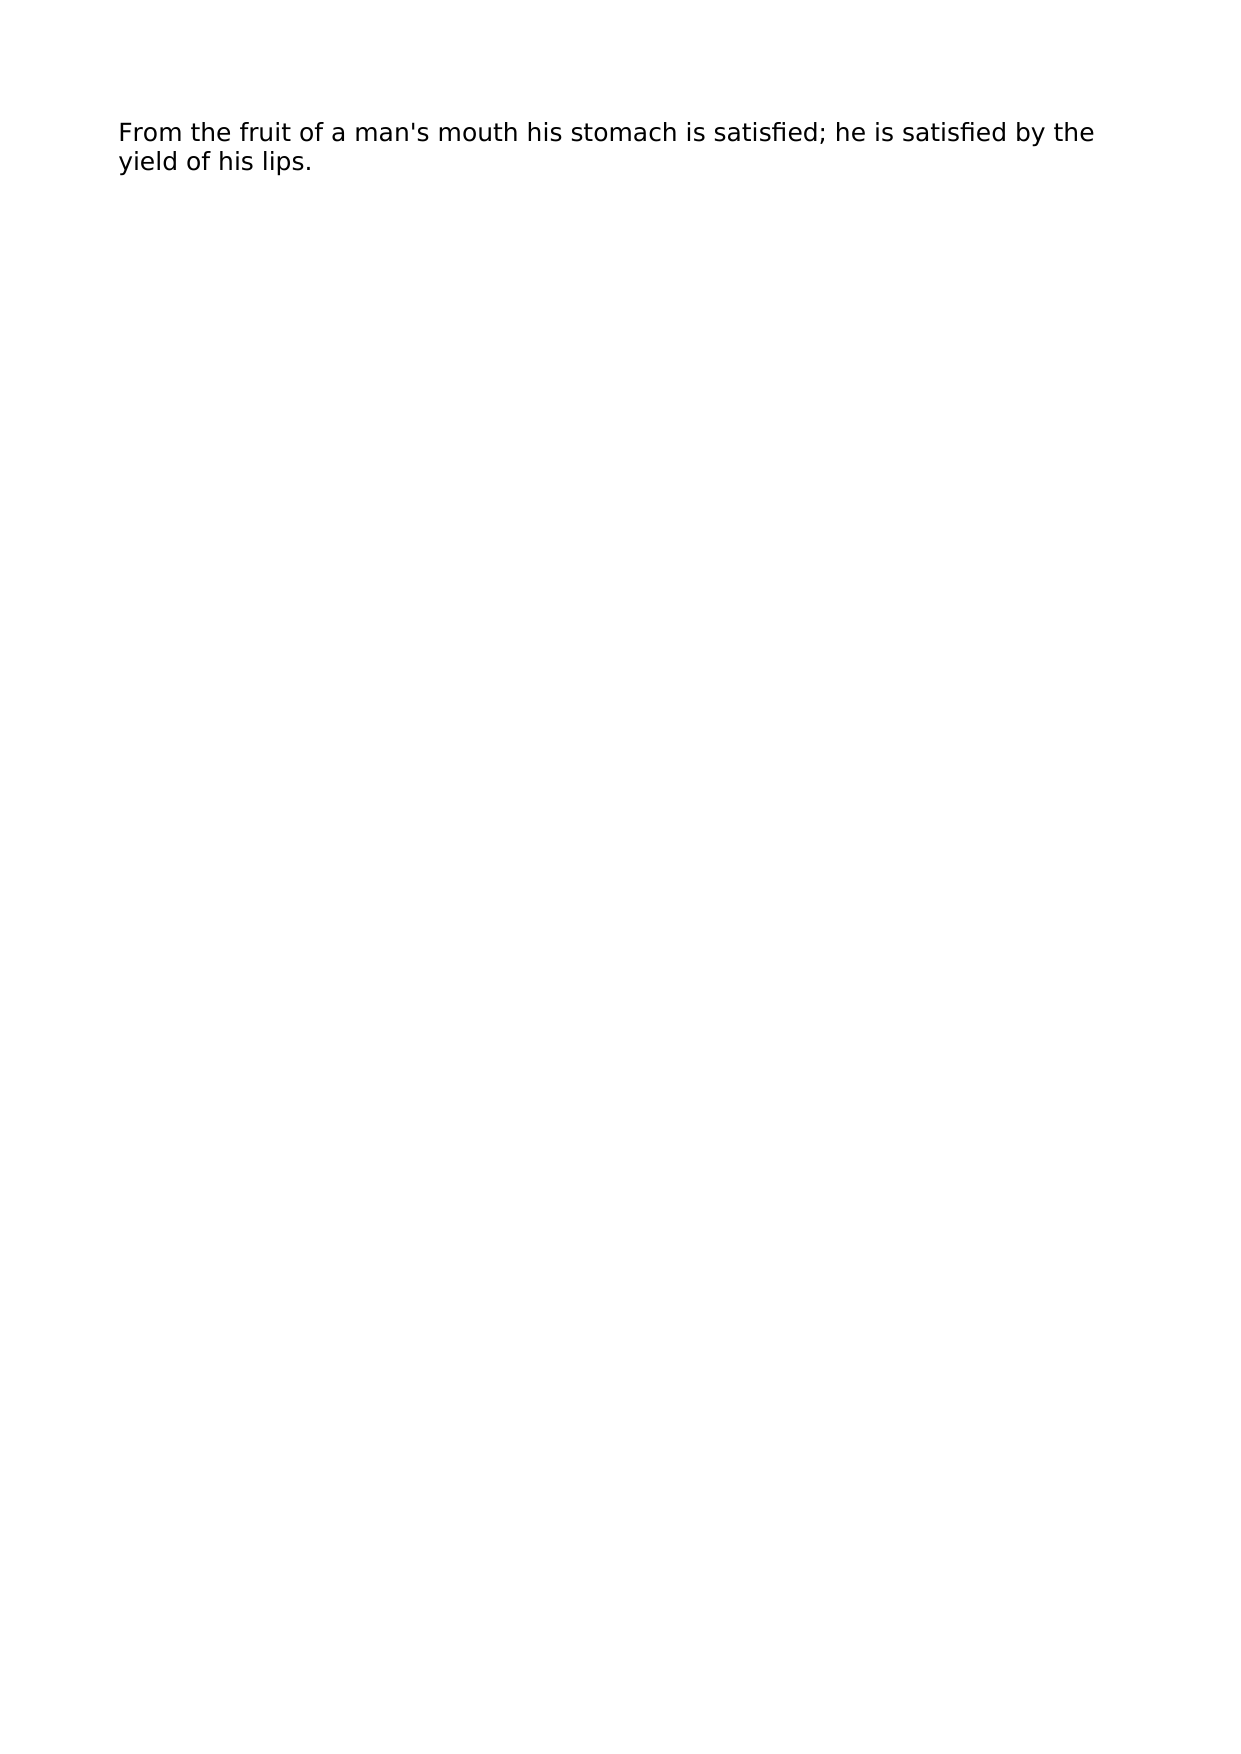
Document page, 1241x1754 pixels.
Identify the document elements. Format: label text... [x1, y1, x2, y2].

text From the fruit of a man's mouth his stomach is satisfied; he is satisfied by the yield of his lips. [118, 118, 1122, 176]
